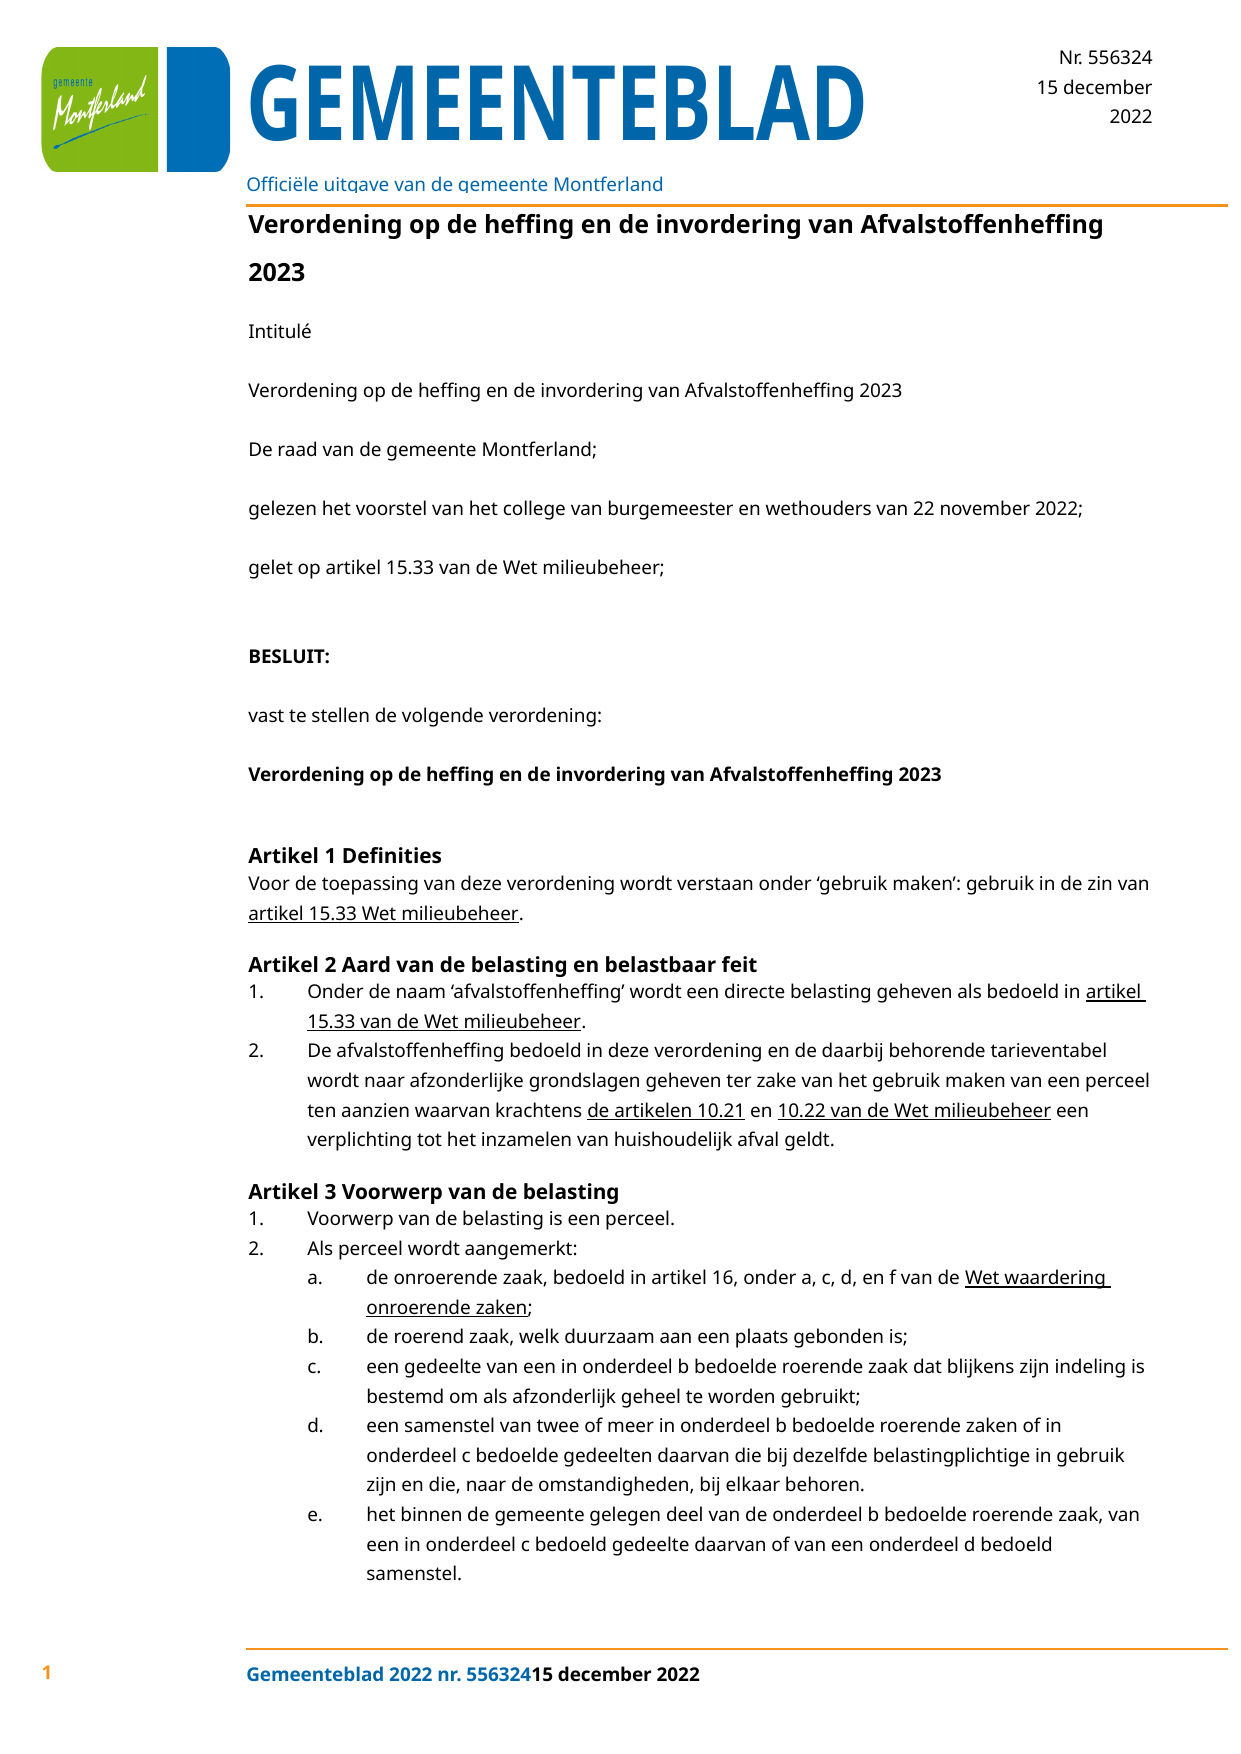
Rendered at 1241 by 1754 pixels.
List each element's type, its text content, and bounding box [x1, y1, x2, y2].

list Onder de naam ‘afvalstoffenheffing’ wordt een directe belasting geheven als bedoeld in artikel 15.33 van de Wet milieubeheer. [248, 978, 1152, 1034]
picture [41, 47, 231, 172]
list De afvalstoffenheffing bedoeld in deze verordening en de daarbij behorende tarieventabel wordt naar afzonderlijke grondslagen geheven ter zake van het gebruik maken van een perceel ten aanzien waarvan krachtens de artikelen 10.21 en 10.22 van de Wet milieubeheer een verplichting tot het inzamelen van huishoudelijk afval geldt. [248, 1038, 1152, 1152]
text Intitulé [248, 318, 1152, 344]
list Voorwerp van de belasting is een perceel. [248, 1205, 1152, 1231]
text De raad van de gemeente Montferland; [248, 436, 1152, 462]
text Artikel 2 Aard van de belasting en belastbaar feit [248, 950, 1152, 978]
text Artikel 1 Definities [248, 842, 1152, 870]
text Verordening op de heffing en de invordering van Afvalstoffenheffing 2023 [248, 762, 1152, 787]
text Verordening op de heffing en de invordering van Afvalstoffenheffing 2023 [248, 207, 1152, 288]
list een gedeelte van een in onderdeel b bedoelde roerende zaak dat blijkens zijn indeling is bestemd om als afzonderlijk geheel te worden gebruikt; [307, 1353, 1152, 1408]
list de onroerende zaak, bedoeld in artikel 16, onder a, c, d, en f van de Wet waardering onroerende zaken; [307, 1264, 1152, 1320]
list het binnen de gemeente gelegen deel van de onderdeel b bedoelde roerende zaak, van een in onderdeel c bedoeld gedeelte daarvan of van een onderdeel d bedoeld samenstel. [307, 1501, 1152, 1586]
text Voor de toepassing van deze verordening wordt verstaan onder ‘gebruik maken’: gebruik in de zin van artikel 15.33 Wet milieubeheer. [248, 870, 1152, 925]
text vast te stellen de volgende verordening: [248, 702, 1152, 728]
list de roerend zaak, welk duurzaam aan een plaats gebonden is; [307, 1324, 1152, 1349]
text gelet op artikel 15.33 van de Wet milieubeheer; [248, 554, 1152, 580]
text Verordening op de heffing en de invordering van Afvalstoffenheffing 2023 [248, 377, 1152, 403]
text BESLUIT: [248, 643, 1152, 669]
list een samenstel van twee of meer in onderdeel b bedoelde roerende zaken of in onderdeel c bedoelde gedeelten daarvan die bij dezelfde belastingplichtige in gebruik zijn en die, naar de omstandigheden, bij elkaar behoren. [307, 1412, 1152, 1497]
list Als perceel wordt aangemerkt: [248, 1235, 1152, 1261]
text Artikel 3 Voorwerp van de belasting [248, 1177, 1152, 1205]
text gelezen het voorstel van het college van burgemeester en wethouders van 22 november 2022; [248, 495, 1152, 521]
